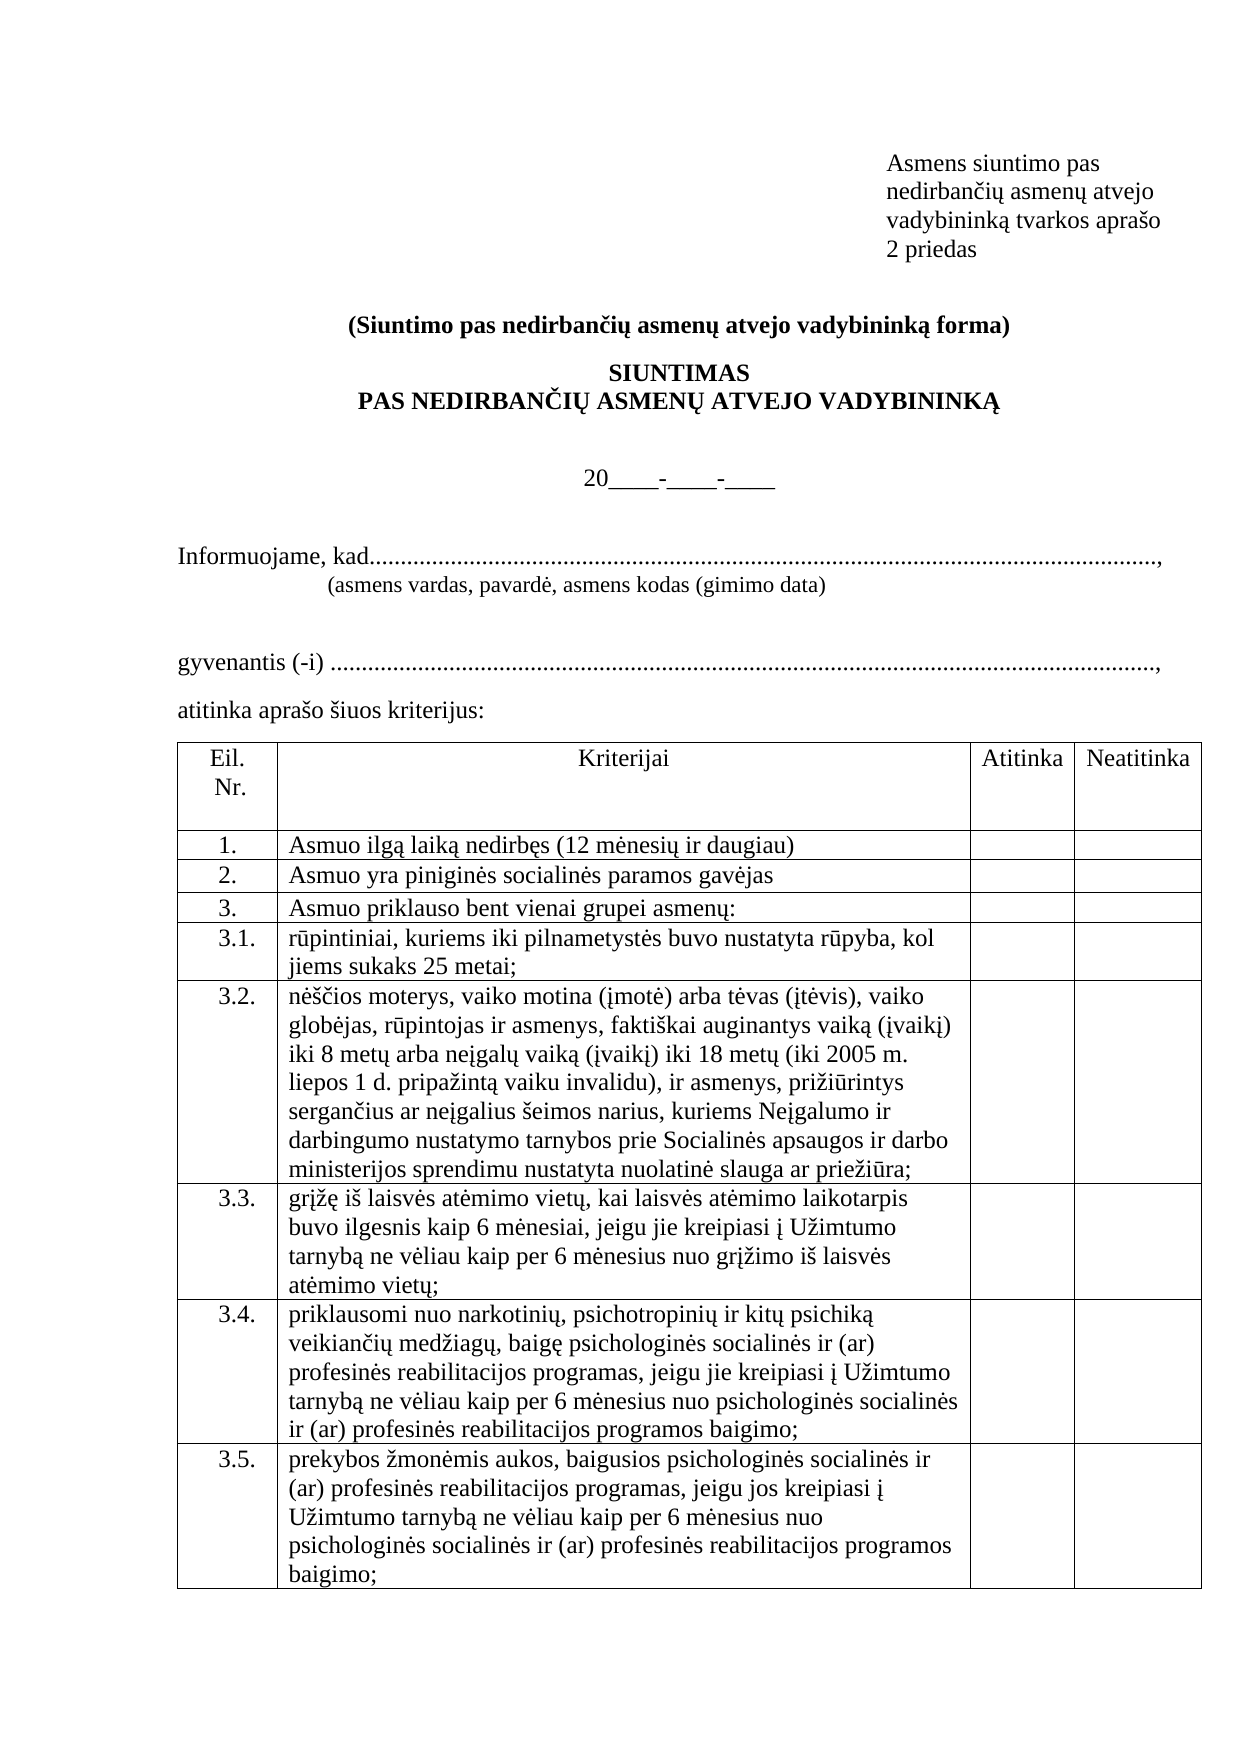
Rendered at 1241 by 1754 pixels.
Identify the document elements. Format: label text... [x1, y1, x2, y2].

table_cell [1075, 1300, 1201, 1443]
table_cell [1075, 981, 1201, 1182]
table_cell 3.5. [178, 1444, 277, 1588]
table_cell [1075, 831, 1201, 859]
table_cell [971, 893, 1074, 922]
table_cell nėščios moterys, vaiko motina (įmotė) arba tėvas (įtėvis), vaiko globėjas, rūpintojas ir asmenys, faktiškai auginantys vaiką (įvaikį) iki 8 metų arba neįgalų vaiką (įvaikį) iki 18 metų (iki 2005 m. liepos 1 d. pripažintą vaiku invalidu), ir asmenys, prižiūrintys sergančius ar neįgalius šeimos narius, kuriems Neįgalumo ir darbingumo nustatymo tarnybos prie Socialinės apsaugos ir darbo ministerijos sprendimu nustatyta nuolatinė slauga ar priežiūra; [278, 981, 970, 1182]
table_cell [971, 1184, 1074, 1298]
text Asmens siuntimo pas [886, 148, 1181, 176]
table_cell [971, 923, 1074, 980]
table_cell [971, 860, 1074, 892]
table_cell prekybos žmonėmis aukos, baigusios psichologinės socialinės ir (ar) profesinės reabilitacijos programas, jeigu jos kreipiasi į Užimtumo tarnybą ne vėliau kaip per 6 mėnesius nuo psichologinės socialinės ir (ar) profesinės reabilitacijos programos baigimo; [278, 1444, 970, 1588]
table_cell [1075, 1444, 1201, 1588]
table_header Neatitinka [1075, 743, 1201, 829]
text vadybininką tvarkos aprašo [886, 205, 1181, 234]
table_header Kriterijai [278, 743, 970, 829]
table_cell 2. [178, 860, 277, 892]
table_cell 3. [178, 893, 277, 922]
text nedirbančių asmenų atvejo [886, 176, 1181, 205]
text atitinka aprašo šiuos kriterijus: [177, 695, 1181, 723]
table_cell Asmuo ilgą laiką nedirbęs (12 mėnesių ir daugiau) [278, 831, 970, 859]
table_cell 3.4. [178, 1300, 277, 1443]
text Informuojame, kad.............................................................................................................................., [177, 541, 1181, 569]
table_cell [1075, 923, 1201, 980]
table_cell [971, 1444, 1074, 1588]
table_cell grįžę iš laisvės atėmimo vietų, kai laisvės atėmimo laikotarpis buvo ilgesnis kaip 6 mėnesiai, jeigu jie kreipiasi į Užimtumo tarnybą ne vėliau kaip per 6 mėnesius nuo grįžimo iš laisvės atėmimo vietų; [278, 1184, 970, 1298]
table_cell Asmuo priklauso bent vienai grupei asmenų: [278, 893, 970, 922]
text PAS NEDIRBANČIŲ ASMENŲ ATVEJO VADYBININKĄ [177, 386, 1181, 415]
text (asmens vardas, pavardė, asmens kodas (gimimo data) [177, 572, 1181, 598]
table_cell 3.3. [178, 1184, 277, 1298]
table_cell 1. [178, 831, 277, 859]
text 20____-____-____ [177, 463, 1181, 491]
table_cell [1075, 860, 1201, 892]
text 2 priedas [886, 234, 1181, 263]
table_header Eil. Nr. [178, 743, 277, 829]
table_cell [971, 981, 1074, 1182]
table_cell 3.2. [178, 981, 277, 1182]
text (Siuntimo pas nedirbančių asmenų atvejo vadybininką forma) [177, 310, 1181, 339]
table_cell [1075, 1184, 1201, 1298]
table_cell priklausomi nuo narkotinių, psichotropinių ir kitų psichiką veikiančių medžiagų, baigę psichologinės socialinės ir (ar) profesinės reabilitacijos programas, jeigu jie kreipiasi į Užimtumo tarnybą ne vėliau kaip per 6 mėnesius nuo psichologinės socialinės ir (ar) profesinės reabilitacijos programos baigimo; [278, 1300, 970, 1443]
text gyvenantis (-i) ...................................................................................................................................., [177, 647, 1181, 676]
text SIUNTIMAS [177, 358, 1181, 386]
table_header Atitinka [971, 743, 1074, 829]
table_cell [1075, 893, 1201, 922]
table_cell 3.1. [178, 923, 277, 980]
table_cell Asmuo yra piniginės socialinės paramos gavėjas [278, 860, 970, 892]
table_cell rūpintiniai, kuriems iki pilnametystės buvo nustatyta rūpyba, kol jiems sukaks 25 metai; [278, 923, 970, 980]
table_cell [971, 1300, 1074, 1443]
table_cell [971, 831, 1074, 859]
